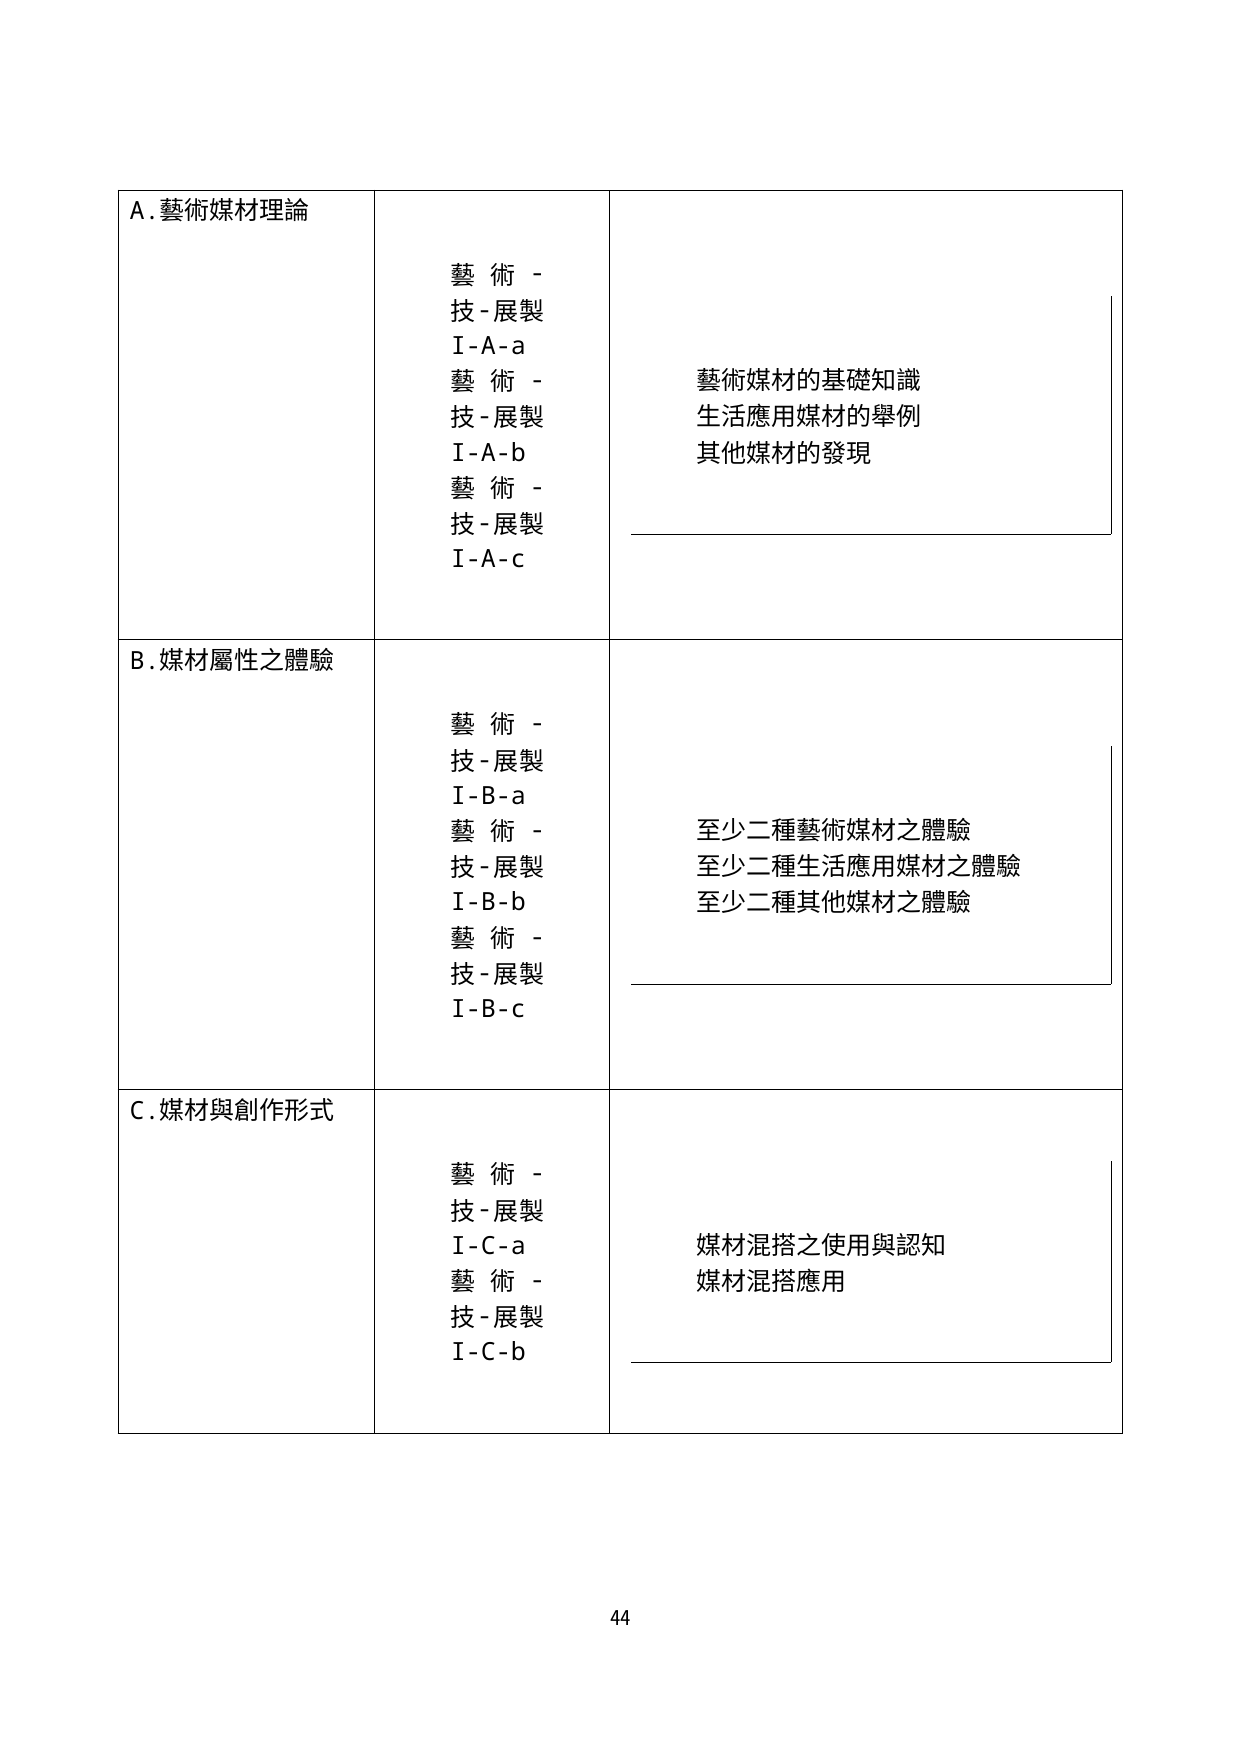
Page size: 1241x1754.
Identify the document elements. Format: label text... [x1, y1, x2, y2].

table_cell C.媒材與創作形式 [119, 1090, 374, 1433]
table_cell [610, 640, 620, 1089]
table_cell [610, 1090, 620, 1433]
table_cell 藝術-技-展製I-A-a 藝術-技-展製I-A-b 藝術-技-展製I-A-c [375, 191, 609, 639]
table_cell 媒材混搭之使用與認知 媒材混搭應用 [620, 1090, 1122, 1433]
table_cell B.媒材屬性之體驗 [119, 640, 374, 1089]
table_cell 至少二種藝術媒材之體驗 至少二種生活應用媒材之體驗 至少二種其他媒材之體驗 [620, 640, 1122, 1089]
table_cell 藝術媒材的基礎知識 生活應用媒材的舉例 其他媒材的發現 [620, 191, 1122, 639]
table_cell 藝術-技-展製I-C-a 藝術-技-展製I-C-b [375, 1090, 609, 1433]
table_cell [610, 191, 620, 639]
table_cell A.藝術媒材理論 [119, 191, 374, 639]
table_cell 藝術-技-展製I-B-a 藝術-技-展製I-B-b 藝術-技-展製I-B-c [375, 640, 609, 1089]
